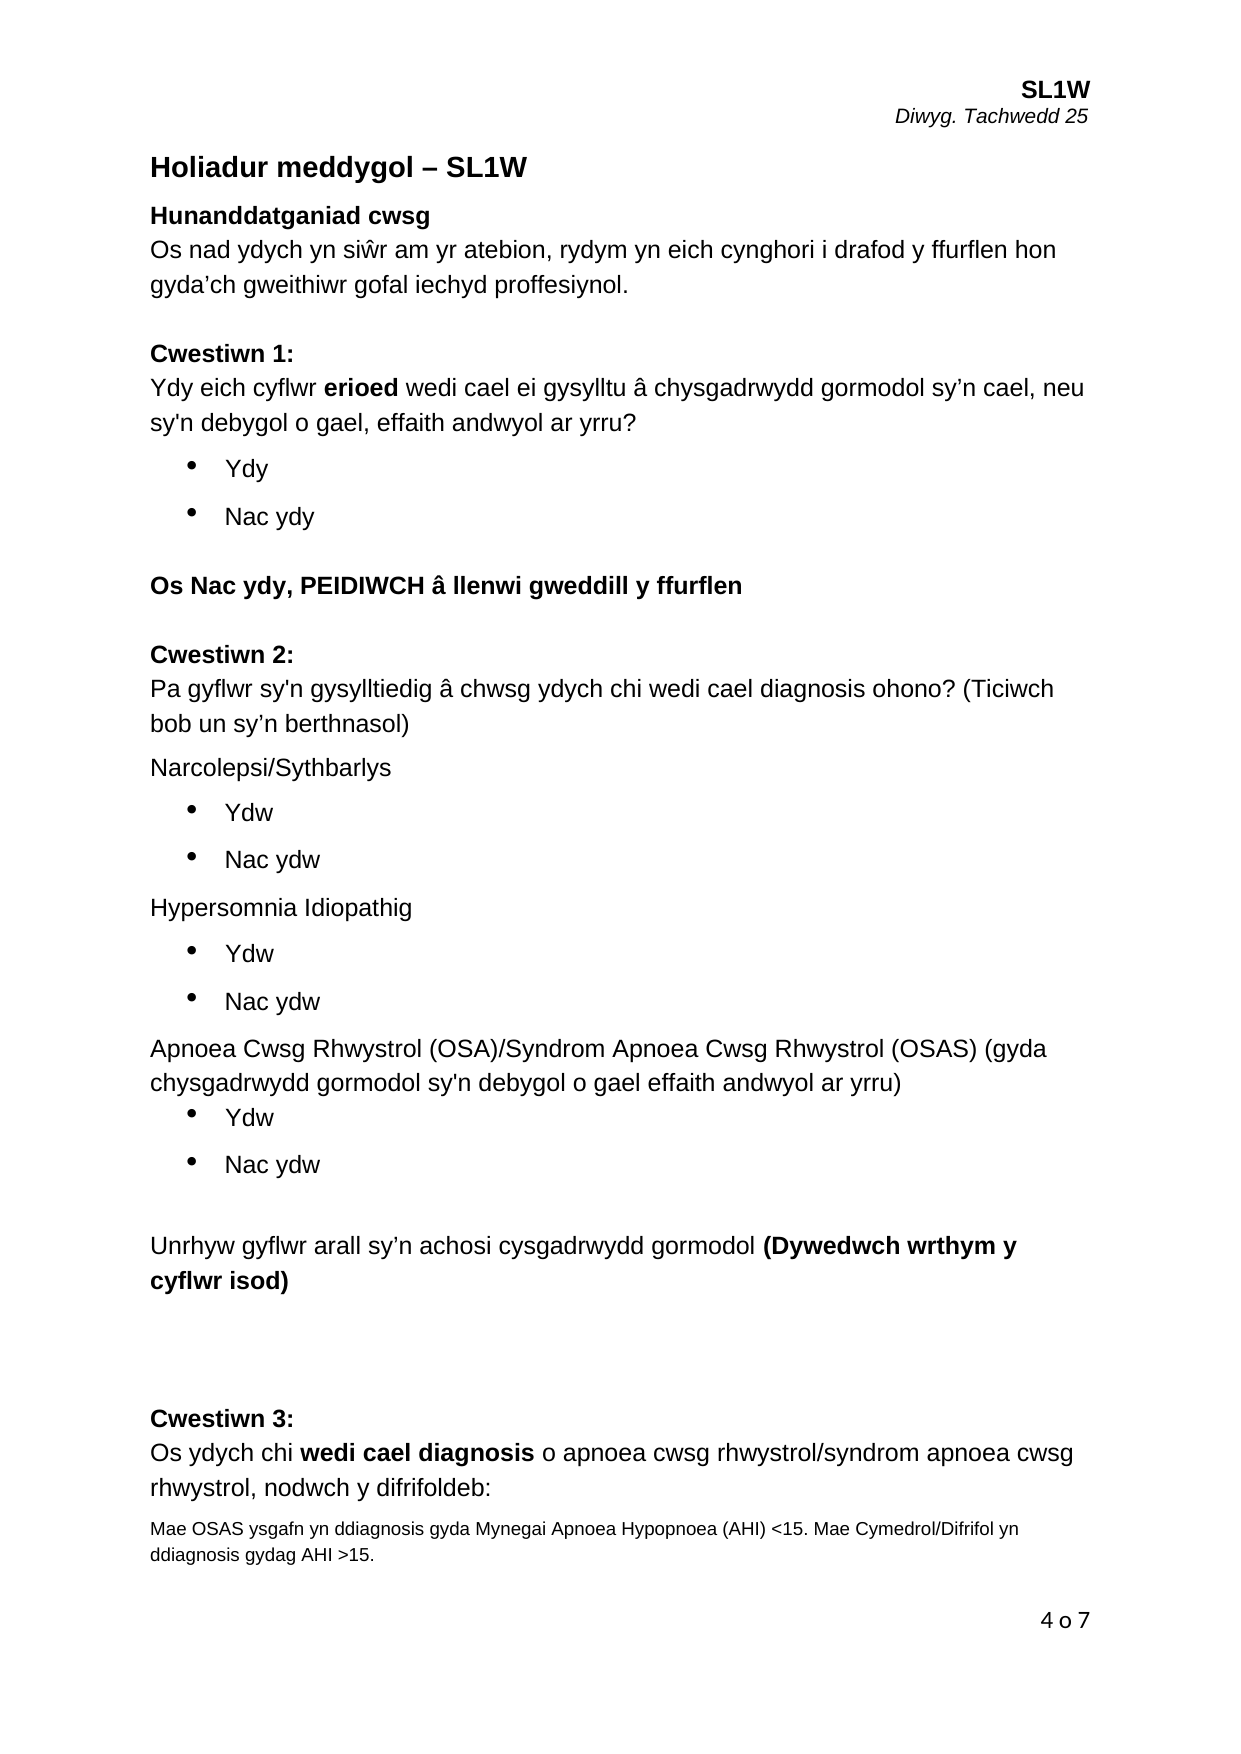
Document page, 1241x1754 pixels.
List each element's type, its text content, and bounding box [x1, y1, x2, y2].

list Ydy [187, 454, 1090, 483]
text Os nad ydych yn siŵr am yr atebion, rydym yn eich cynghori i drafod y ffurflen hon gyda’ch gweithiwr gofal iechyd proffesiynol. [150, 235, 1090, 298]
text Ydy eich cyflwr erioed wedi cael ei gysylltu â chysgadrwydd gormodol sy’n cael, neu sy'n debygol o gael, effaith andwyol ar yrru? [150, 373, 1090, 436]
text Holiadur meddygol – SL1W [150, 150, 1090, 183]
text Cwestiwn 1: [150, 338, 1090, 367]
list Nac ydw [187, 1150, 1090, 1178]
list Nac ydw [187, 845, 1090, 874]
list Nac ydy [187, 502, 1090, 530]
list Ydw [187, 798, 1090, 827]
text Apnoea Cwsg Rhwystrol (OSA)/Syndrom Apnoea Cwsg Rhwystrol (OSAS) (gyda chysgadrwydd gormodol sy'n debygol o gael effaith andwyol ar yrru) [150, 1034, 1090, 1097]
text Mae OSAS ysgafn yn ddiagnosis gyda Mynegai Apnoea Hypopnoea (AHI) <15. Mae Cymedrol/Difrifol yn ddiagnosis gydag AHI >15. [150, 1517, 1090, 1565]
text Pa gyflwr sy'n gysylltiedig â chwsg ydych chi wedi cael diagnosis ohono? (Ticiwch bob un sy’n berthnasol) [150, 674, 1090, 737]
text Hunanddatganiad cwsg [150, 201, 1090, 229]
text Cwestiwn 3: [150, 1404, 1090, 1432]
text Os Nac ydy, PEIDIWCH â llenwi gweddill y ffurflen [150, 536, 1090, 599]
list Ydw [187, 939, 1090, 968]
text Os ydych chi wedi cael diagnosis o apnoea cwsg rhwystrol/syndrom apnoea cwsg rhwystrol, nodwch y difrifoldeb: [150, 1438, 1090, 1501]
text Hypersomnia Idiopathig [150, 892, 1090, 921]
list Ydw [187, 1103, 1090, 1131]
text Narcolepsi/Sythbarlys [150, 753, 1090, 782]
text Cwestiwn 2: [150, 639, 1090, 668]
list Nac ydw [187, 987, 1090, 1015]
text Unrhyw gyflwr arall sy’n achosi cysgadrwydd gormodol (Dywedwch wrthym y cyflwr isod) [150, 1197, 1090, 1294]
